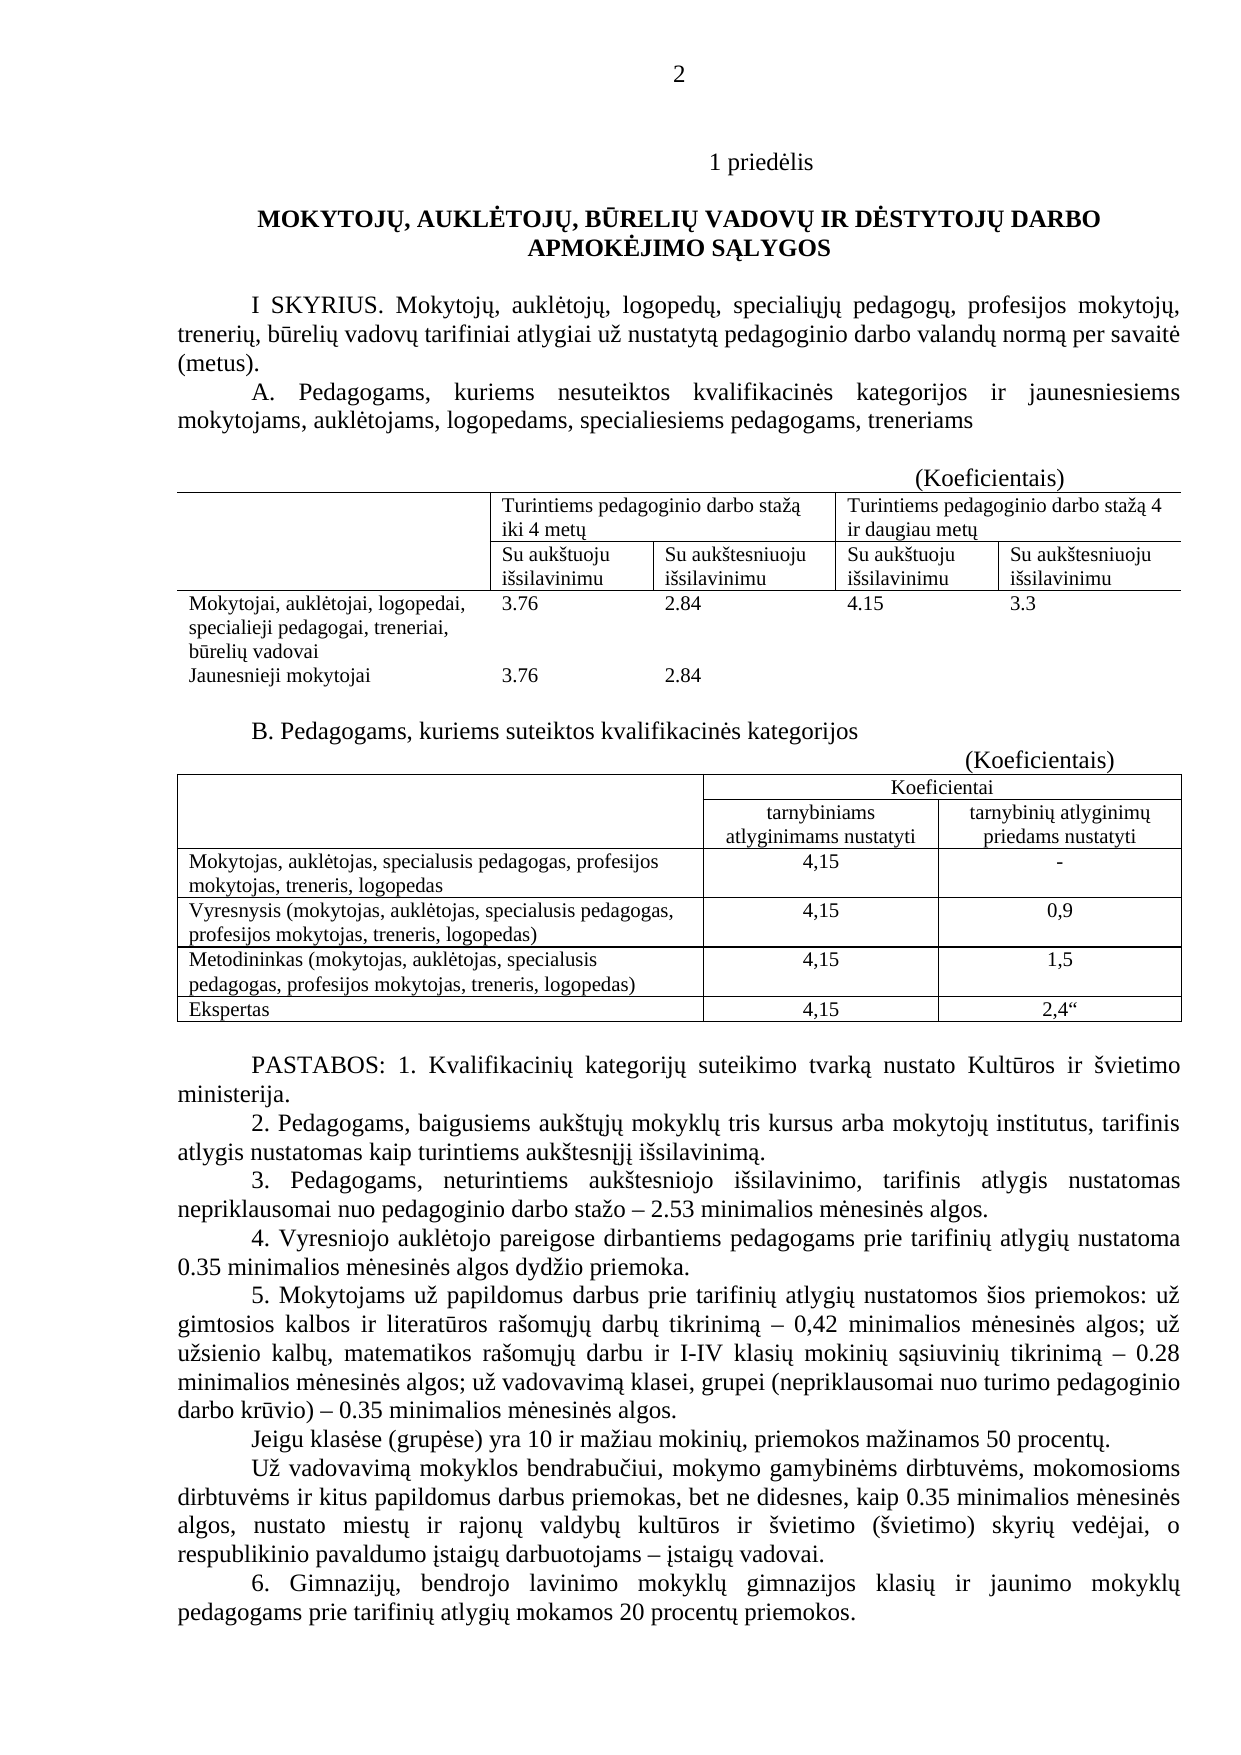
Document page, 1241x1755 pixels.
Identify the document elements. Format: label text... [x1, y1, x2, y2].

table_cell 0,9 [939, 898, 1181, 946]
text PASTABOS: 1. Kvalifikacinių kategorijų suteikimo tvarką nustato Kultūros ir švietimo ministerija. [177, 1050, 1181, 1108]
table_cell 4,15 [704, 898, 938, 946]
table_cell [999, 664, 1181, 687]
table_cell - [939, 849, 1181, 897]
table_cell Ekspertas [178, 997, 703, 1021]
table_cell Su aukštuoju išsilavinimu [836, 542, 998, 590]
table_cell 4,15 [704, 849, 938, 897]
table_cell Su aukštesniuoju išsilavinimu [654, 542, 835, 590]
table_cell Su aukštesniuoju išsilavinimu [999, 542, 1181, 590]
text 4. Vyresniojo auklėtojo pareigose dirbantiems pedagogams prie tarifinių atlygių nustatoma 0.35 minimalios mėnesinės algos dydžio priemoka. [177, 1223, 1181, 1280]
table_cell 1,5 [939, 948, 1181, 996]
table_cell 3.76 [490, 591, 653, 663]
text 1 priedėlis [177, 147, 1181, 176]
table_cell 4.15 [836, 591, 998, 663]
table_cell [836, 664, 998, 687]
table_cell Su aukštuoju išsilavinimu [491, 542, 653, 590]
table_cell Mokytojai, auklėtojai, logopedai, specialieji pedagogai, treneriai, būrelių vadovai [177, 591, 490, 663]
table_cell 3.3 [999, 591, 1181, 663]
table_cell Metodininkas (mokytojas, auklėtojas, specialusis pedagogas, profesijos mokytojas, treneris, logopedas) [178, 948, 703, 996]
text A. Pedagogams, kuriems nesuteiktos kvalifikacinės kategorijos ir jaunesniesiems mokytojams, auklėtojams, logopedams, specialiesiems pedagogams, treneriams [177, 377, 1181, 434]
text 3. Pedagogams, neturintiems aukštesniojo išsilavinimo, tarifinis atlygis nustatomas nepriklausomai nuo pedagoginio darbo stažo – 2.53 minimalios mėnesinės algos. [177, 1165, 1181, 1223]
table_cell tarnybiniams atlyginimams nustatyti [704, 800, 938, 848]
table_cell 4,15 [704, 948, 938, 996]
table_cell 4,15 [704, 997, 938, 1021]
table_cell 2.84 [653, 664, 836, 687]
text Už vadovavimą mokyklos bendrabučiui, mokymo gamybinėms dirbtuvėms, mokomosioms dirbtuvėms ir kitus papildomus darbus priemokas, bet ne didesnes, kaip 0.35 minimalios mėnesinės algos, nustato miestų ir rajonų valdybų kultūros ir švietimo (švietimo) skyrių vedėjai, o respublikinio pavaldumo įstaigų darbuotojams – įstaigų vadovai. [177, 1453, 1181, 1568]
text (Koeficientais) [177, 463, 1181, 492]
text (Koeficientais) [177, 745, 1181, 774]
table_header [177, 493, 490, 590]
text Jeigu klasėse (grupėse) yra 10 ir mažiau mokinių, priemokos mažinamos 50 procentų. [177, 1424, 1181, 1453]
table_cell 3.76 [490, 664, 653, 687]
text 5. Mokytojams už papildomus darbus prie tarifinių atlygių nustatomos šios priemokos: už gimtosios kalbos ir literatūros rašomųjų darbų tikrinimą – 0,42 minimalios mėnesinės algos; už užsienio kalbų, matematikos rašomųjų darbu ir I-IV klasių mokinių sąsiuvinių tikrinimą – 0.28 minimalios mėnesinės algos; už vadovavimą klasei, grupei (nepriklausomai nuo turimo pedagoginio darbo krūvio) – 0.35 minimalios mėnesinės algos. [177, 1280, 1181, 1424]
text B. Pedagogams, kuriems suteiktos kvalifikacinės kategorijos [177, 716, 1181, 745]
table_header Turintiems pedagoginio darbo stažą 4 ir daugiau metų [836, 493, 1181, 541]
table_header Turintiems pedagoginio darbo stažą iki 4 metų [491, 493, 835, 541]
text 2. Pedagogams, baigusiems aukštųjų mokyklų tris kursus arba mokytojų institutus, tarifinis atlygis nustatomas kaip turintiems aukštesnįjį išsilavinimą. [177, 1108, 1181, 1165]
table_cell Mokytojas, auklėtojas, specialusis pedagogas, profesijos mokytojas, treneris, logopedas [178, 849, 703, 897]
table_cell tarnybinių atlyginimų priedams nustatyti [939, 800, 1181, 848]
table_cell 2,4“ [939, 997, 1181, 1021]
table_cell Jaunesnieji mokytojai [177, 664, 490, 687]
text 6. Gimnazijų, bendrojo lavinimo mokyklų gimnazijos klasių ir jaunimo mokyklų pedagogams prie tarifinių atlygių mokamos 20 procentų priemokos. [177, 1568, 1181, 1625]
table_cell Vyresnysis (mokytojas, auklėtojas, specialusis pedagogas, profesijos mokytojas, treneris, logopedas) [178, 898, 703, 946]
text MOKYTOJŲ, AUKLĖTOJŲ, BŪRELIŲ VADOVŲ IR DĖSTYTOJŲ DARBO APMOKĖJIMO SĄLYGOS [177, 204, 1181, 262]
table_header Koeficientai [704, 775, 1181, 799]
table_cell 2.84 [653, 591, 836, 663]
table_header [178, 775, 703, 848]
text I SKYRIUS. Mokytojų, auklėtojų, logopedų, specialiųjų pedagogų, profesijos mokytojų, trenerių, būrelių vadovų tarifiniai atlygiai už nustatytą pedagoginio darbo valandų normą per savaitė (metus). [177, 291, 1181, 377]
